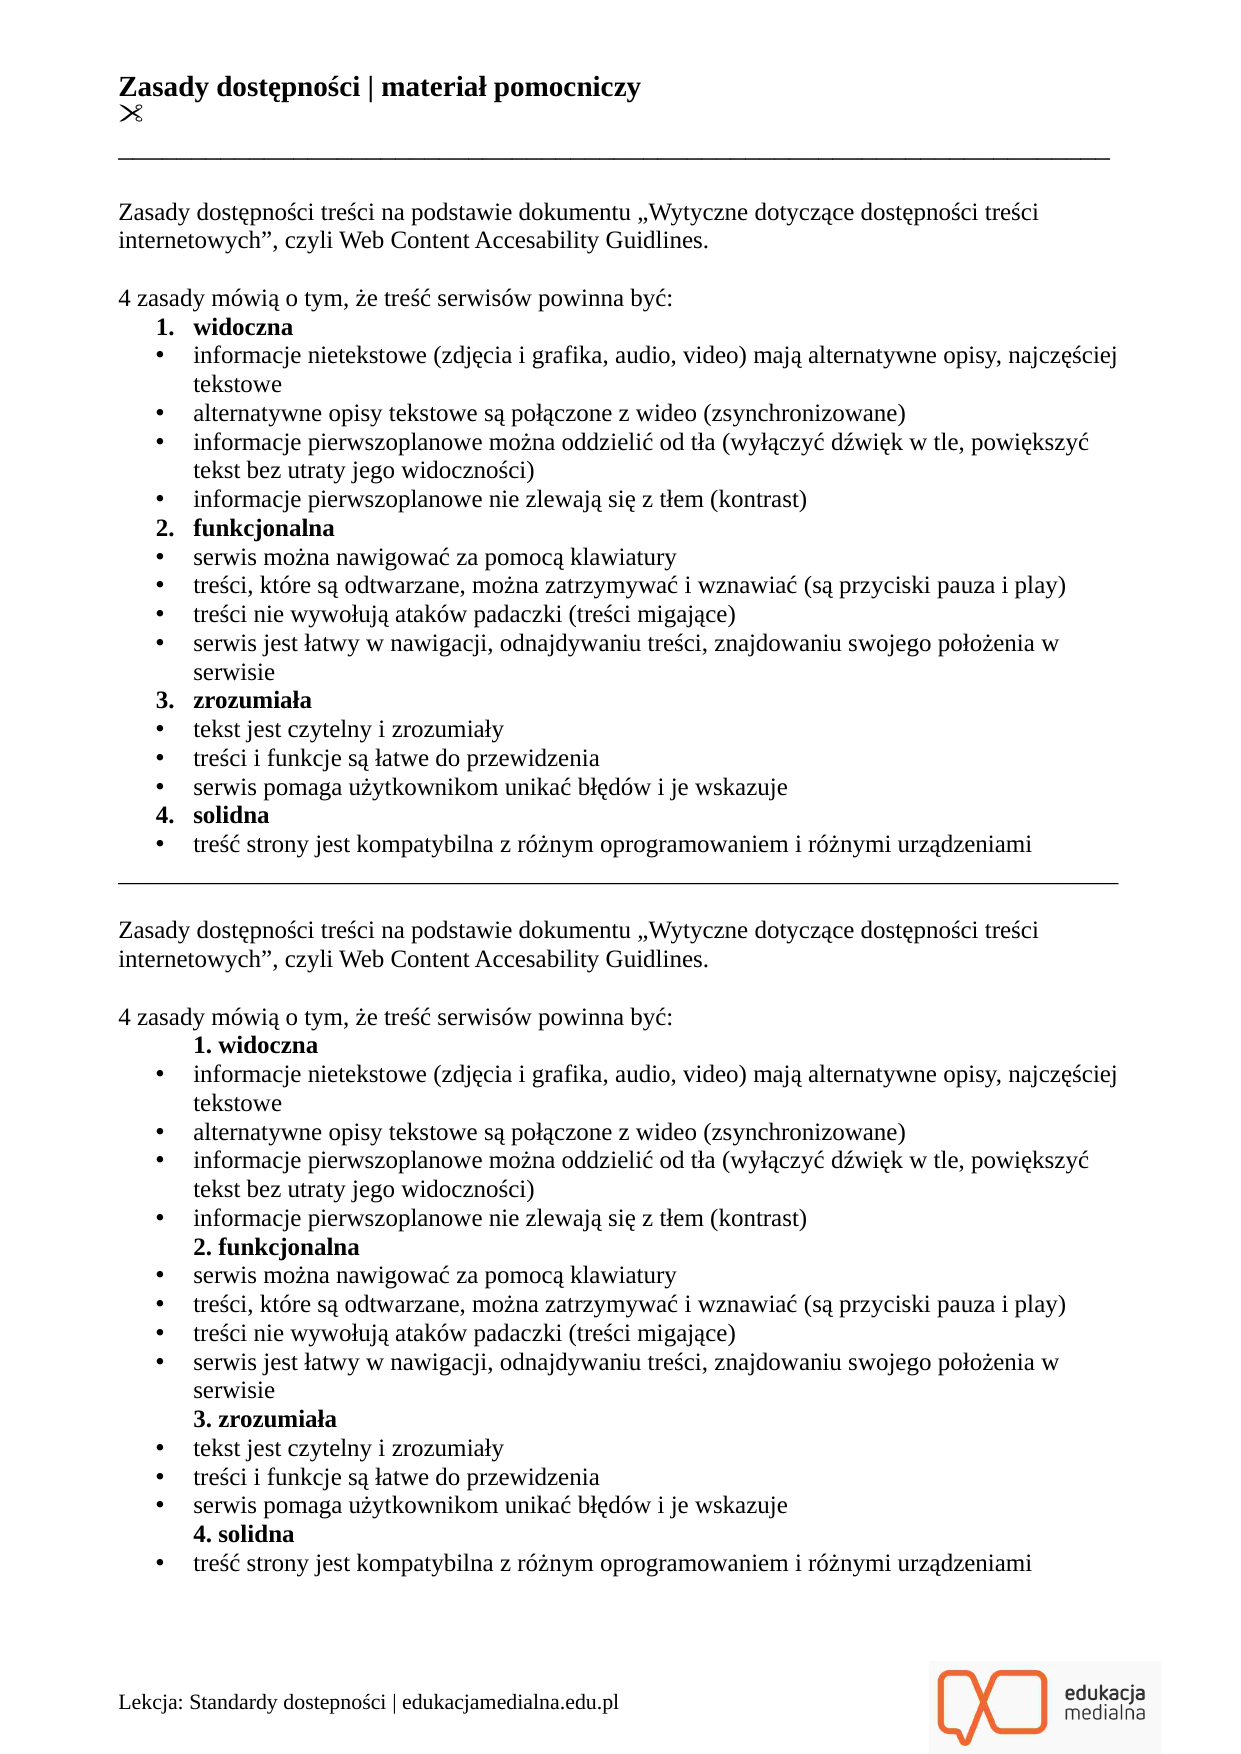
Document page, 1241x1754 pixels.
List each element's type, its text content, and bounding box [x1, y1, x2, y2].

list serwis jest łatwy w nawigacji, odnajdywaniu treści, znajdowaniu swojego położenia w serwisie [156, 1347, 1122, 1404]
list treści, które są odtwarzane, można zatrzymywać i wznawiać (są przyciski pauza i play) [156, 570, 1122, 599]
list alternatywne opisy tekstowe są połączone z wideo (zsynchronizowane) [156, 1117, 1122, 1145]
list informacje pierwszoplanowe nie zlewają się z tłem (kontrast) [156, 1203, 1122, 1232]
list treści nie wywołują ataków padaczki (treści migające) [156, 599, 1122, 628]
list tekst jest czytelny i zrozumiały [156, 1433, 1122, 1462]
list solidna [156, 800, 1122, 829]
list 2. funkcjonalna [156, 1232, 1122, 1260]
picture [929, 1661, 1162, 1754]
list treści, które są odtwarzane, można zatrzymywać i wznawiać (są przyciski pauza i play) [156, 1289, 1122, 1318]
list treści i funkcje są łatwe do przewidzenia [156, 1462, 1122, 1490]
text ____________________________________________________________________ [118, 129, 1122, 163]
list 4. solidna [156, 1519, 1122, 1548]
text Zasady dostępności | materiał pomocniczy [118, 69, 1122, 103]
list serwis pomaga użytkownikom unikać błędów i je wskazuje [156, 1490, 1122, 1519]
text Zasady dostępności treści na podstawie dokumentu „Wytyczne dotyczące dostępności treści internetowych”, czyli Web Content Accesability Guidlines. [118, 197, 1122, 254]
list informacje pierwszoplanowe można oddzielić od tła (wyłączyć dźwięk w tle, powiększyć tekst bez utraty jego widoczności) [156, 1145, 1122, 1203]
list 1. widoczna [156, 1030, 1122, 1059]
list treść strony jest kompatybilna z różnym oprogramowaniem i różnymi urządzeniami [156, 829, 1122, 858]
list treści nie wywołują ataków padaczki (treści migające) [156, 1318, 1122, 1347]
list serwis można nawigować za pomocą klawiatury [156, 542, 1122, 570]
text Zasady dostępności treści na podstawie dokumentu „Wytyczne dotyczące dostępności treści internetowych”, czyli Web Content Accesability Guidlines. [118, 915, 1122, 973]
text 4 zasady mówią o tym, że treść serwisów powinna być: [118, 283, 1122, 312]
list widoczna [156, 312, 1122, 340]
list treści i funkcje są łatwe do przewidzenia [156, 743, 1122, 772]
text 4 zasady mówią o tym, że treść serwisów powinna być: [118, 1002, 1122, 1030]
list funkcjonalna [156, 513, 1122, 542]
list tekst jest czytelny i zrozumiały [156, 714, 1122, 743]
text ________________________________________________________________________________ [118, 858, 1122, 887]
list informacje pierwszoplanowe nie zlewają się z tłem (kontrast) [156, 484, 1122, 513]
list serwis jest łatwy w nawigacji, odnajdywaniu treści, znajdowaniu swojego położenia w serwisie [156, 628, 1122, 685]
list 3. zrozumiała [156, 1404, 1122, 1433]
list informacje nietekstowe (zdjęcia i grafika, audio, video) mają alternatywne opisy, najczęściej tekstowe [156, 340, 1122, 398]
list serwis można nawigować za pomocą klawiatury [156, 1260, 1122, 1289]
list informacje pierwszoplanowe można oddzielić od tła (wyłączyć dźwięk w tle, powiększyć tekst bez utraty jego widoczności) [156, 427, 1122, 484]
list zrozumiała [156, 685, 1122, 714]
list treść strony jest kompatybilna z różnym oprogramowaniem i różnymi urządzeniami [156, 1548, 1122, 1577]
list alternatywne opisy tekstowe są połączone z wideo (zsynchronizowane) [156, 398, 1122, 427]
list serwis pomaga użytkownikom unikać błędów i je wskazuje [156, 772, 1122, 800]
text  [118, 103, 1122, 129]
list informacje nietekstowe (zdjęcia i grafika, audio, video) mają alternatywne opisy, najczęściej tekstowe [156, 1059, 1122, 1117]
